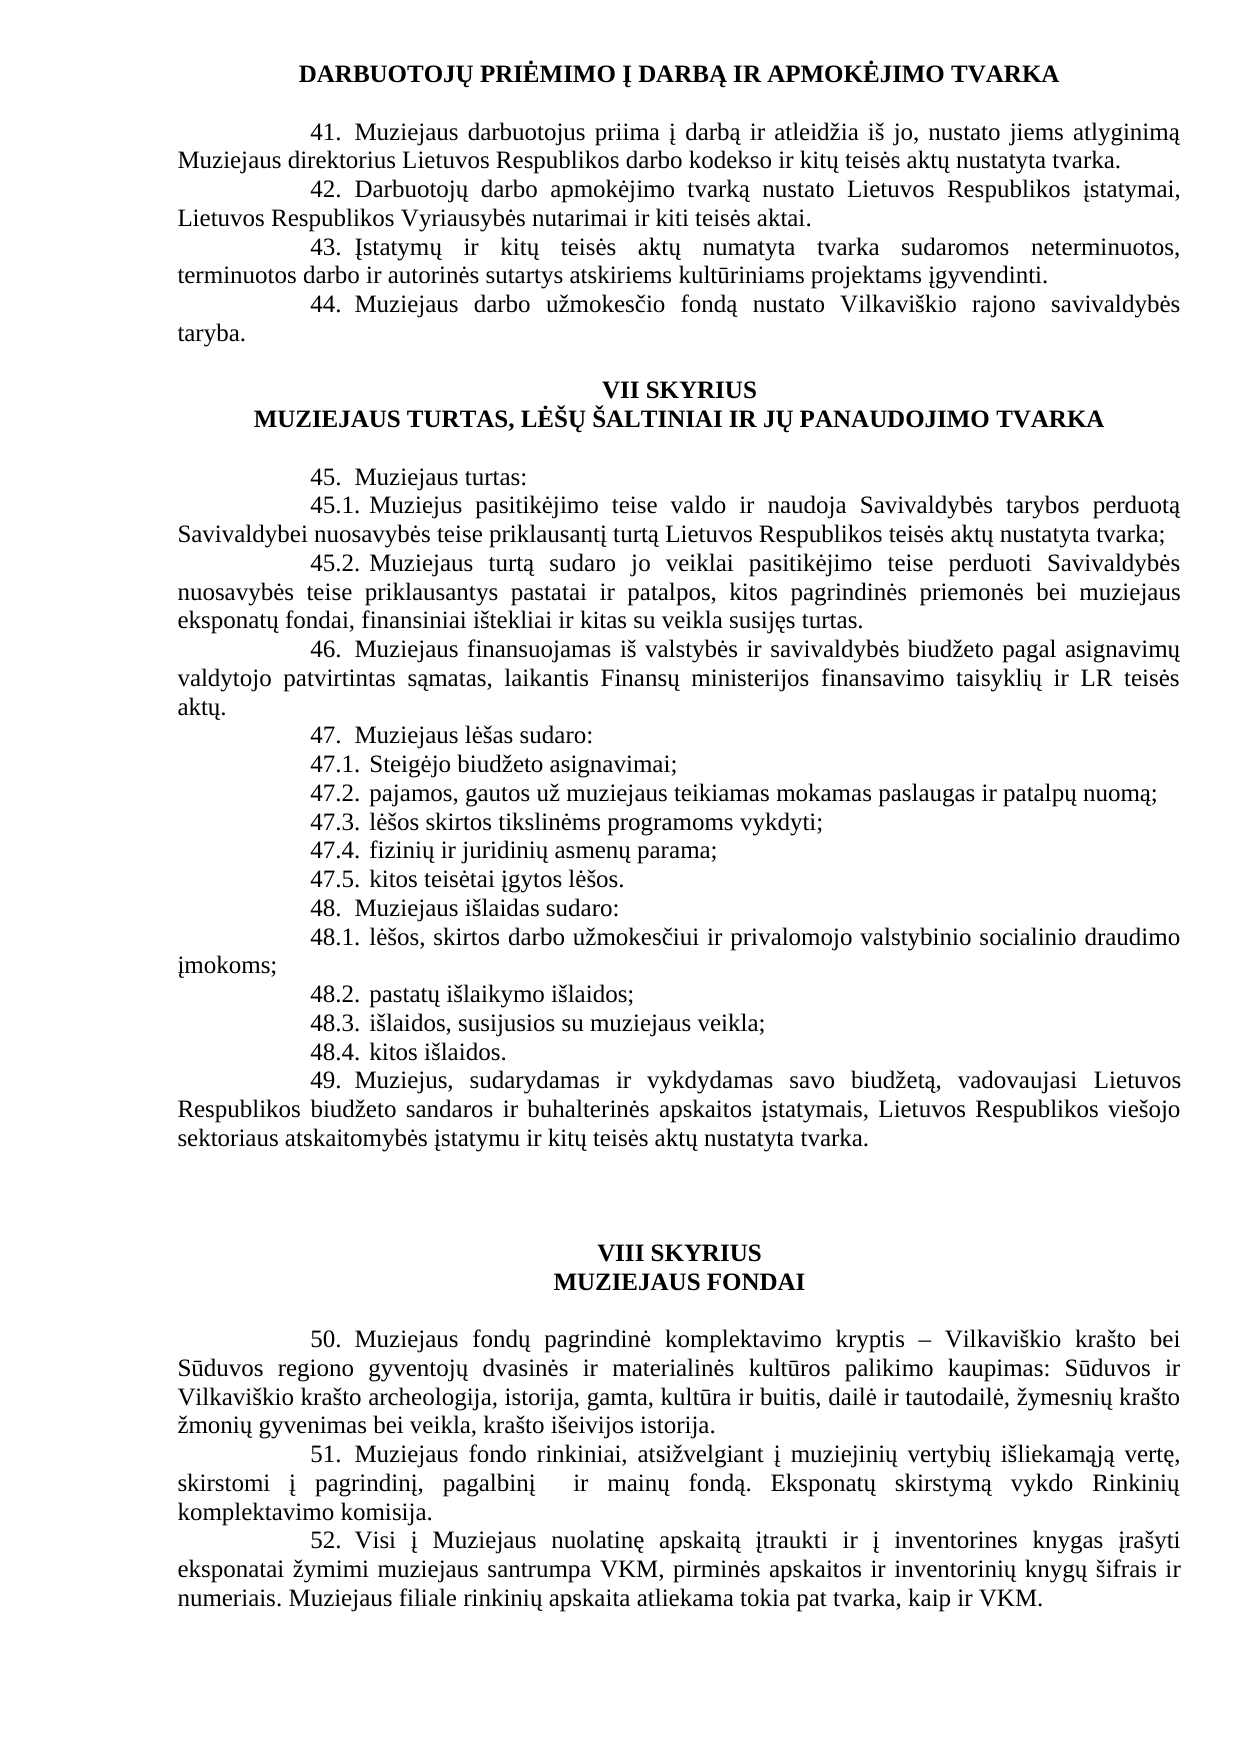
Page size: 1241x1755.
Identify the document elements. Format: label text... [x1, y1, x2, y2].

text 47.4. fizinių ir juridinių asmenų parama; [177, 835, 1181, 864]
text 45.1. Muziejus pasitikėjimo teise valdo ir naudoja Savivaldybės tarybos perduotą Savivaldybei nuosavybės teise priklausantį turtą Lietuvos Respublikos teisės aktų nustatyta tvarka; [177, 490, 1181, 548]
text 50. Muziejaus fondų pagrindinė komplektavimo kryptis – Vilkaviškio krašto bei Sūduvos regiono gyventojų dvasinės ir materialinės kultūros palikimo kaupimas: Sūduvos ir Vilkaviškio krašto archeologija, istorija, gamta, kultūra ir buitis, dailė ir tautodailė, žymesnių krašto žmonių gyvenimas bei veikla, krašto išeivijos istorija. [177, 1324, 1181, 1439]
text 48.3. išlaidos, susijusios su muziejaus veikla; [177, 1008, 1181, 1037]
text 47.2. pajamos, gautos už muziejaus teikiamas mokamas paslaugas ir patalpų nuomą; [177, 778, 1181, 807]
text 47.5. kitos teisėtai įgytos lėšos. [177, 864, 1181, 893]
text 47. Muziejaus lėšas sudaro: [177, 720, 1181, 749]
text 48.2. pastatų išlaikymo išlaidos; [177, 979, 1181, 1008]
text 42. Darbuotojų darbo apmokėjimo tvarką nustato Lietuvos Respublikos įstatymai, Lietuvos Respublikos Vyriausybės nutarimai ir kiti teisės aktai. [177, 174, 1181, 232]
text 48.4. kitos išlaidos. [177, 1037, 1181, 1065]
text 41. Muziejaus darbuotojus priima į darbą ir atleidžia iš jo, nustato jiems atlyginimą Muziejaus direktorius Lietuvos Respublikos darbo kodekso ir kitų teisės aktų nustatyta tvarka. [177, 117, 1181, 174]
text 44. Muziejaus darbo užmokesčio fondą nustato Vilkaviškio rajono savivaldybės taryba. [177, 289, 1181, 347]
text 47.1. Steigėjo biudžeto asignavimai; [177, 749, 1181, 778]
text 43. Įstatymų ir kitų teisės aktų numatyta tvarka sudaromos neterminuotos, terminuotos darbo ir autorinės sutartys atskiriems kultūriniams projektams įgyvendinti. [177, 232, 1181, 289]
text 49. Muziejus, sudarydamas ir vykdydamas savo biudžetą, vadovaujasi Lietuvos Respublikos biudžeto sandaros ir buhalterinės apskaitos įstatymais, Lietuvos Respublikos viešojo sektoriaus atskaitomybės įstatymu ir kitų teisės aktų nustatyta tvarka. [177, 1065, 1181, 1152]
text 48. Muziejaus išlaidas sudaro: [177, 893, 1181, 922]
text 45. Muziejaus turtas: [177, 462, 1181, 490]
text MUZIEJAUS TURTAS, LĖŠŲ ŠALTINIAI IR JŲ PANAUDOJIMO TVARKA [177, 404, 1181, 433]
text 46. Muziejaus finansuojamas iš valstybės ir savivaldybės biudžeto pagal asignavimų valdytojo patvirtintas sąmatas, laikantis Finansų ministerijos finansavimo taisyklių ir LR teisės aktų. [177, 634, 1181, 720]
text 48.1. lėšos, skirtos darbo užmokesčiui ir privalomojo valstybinio socialinio draudimo įmokoms; [177, 922, 1181, 979]
text DARBUOTOJŲ PRIĖMIMO Į DARBĄ IR APMOKĖJIMO TVARKA [177, 59, 1181, 88]
text 45.2. Muziejaus turtą sudaro jo veiklai pasitikėjimo teise perduoti Savivaldybės nuosavybės teise priklausantys pastatai ir patalpos, kitos pagrindinės priemonės bei muziejaus eksponatų fondai, finansiniai ištekliai ir kitas su veikla susijęs turtas. [177, 548, 1181, 634]
text 51. Muziejaus fondo rinkiniai, atsižvelgiant į muziejinių vertybių išliekamąją vertę, skirstomi į pagrindinį, pagalbinį ir mainų fondą. Eksponatų skirstymą vykdo Rinkinių komplektavimo komisija. [177, 1439, 1181, 1525]
text VII SKYRIUS [177, 375, 1181, 404]
text VIII SKYRIUS [177, 1238, 1181, 1267]
text 47.3. lėšos skirtos tikslinėms programoms vykdyti; [177, 807, 1181, 835]
text 52. Visi į Muziejaus nuolatinę apskaitą įtraukti ir į inventorines knygas įrašyti eksponatai žymimi muziejaus santrumpa VKM, pirminės apskaitos ir inventorinių knygų šifrais ir numeriais. Muziejaus filiale rinkinių apskaita atliekama tokia pat tvarka, kaip ir VKM. [177, 1525, 1181, 1612]
text MUZIEJAUS FONDAI [177, 1267, 1181, 1295]
